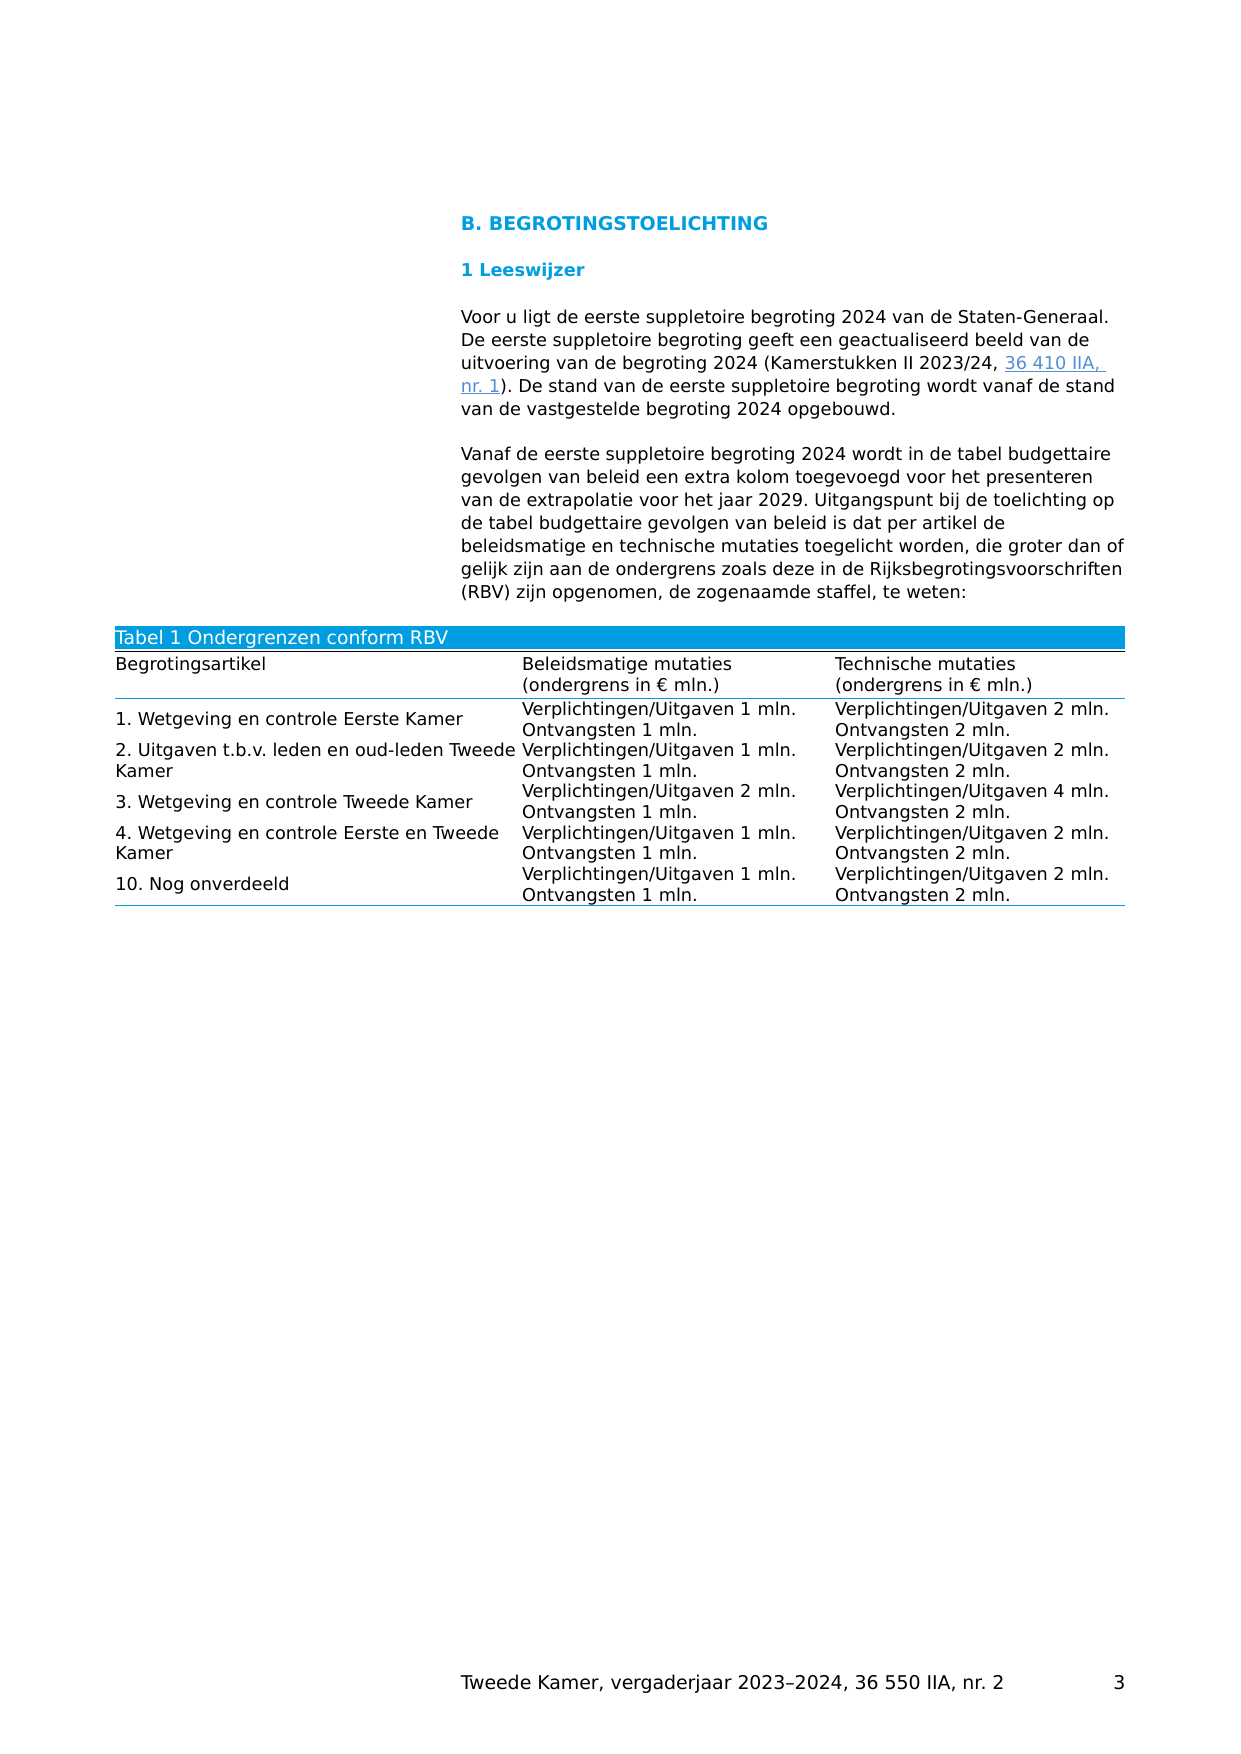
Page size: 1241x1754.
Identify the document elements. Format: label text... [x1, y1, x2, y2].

table_cell Verplichtingen/Uitgaven 2 mln. Ontvangsten 2 mln. [832, 864, 1125, 905]
table_cell Verplichtingen/Uitgaven 1 mln. Ontvangsten 1 mln. [519, 740, 832, 781]
title 1 Leeswijzer [461, 258, 1125, 281]
table_cell Begrotingsartikel [115, 652, 519, 698]
table_cell Technische mutaties (ondergrens in € mln.) [832, 652, 1125, 698]
table_cell Verplichtingen/Uitgaven 1 mln. Ontvangsten 1 mln. [519, 823, 832, 864]
table_cell Verplichtingen/Uitgaven 2 mln. Ontvangsten 2 mln. [832, 740, 1125, 781]
table_cell 2. Uitgaven t.b.v. leden en oud-leden Tweede Kamer [115, 740, 519, 781]
text Voor u ligt de eerste suppletoire begroting 2024 van de Staten-Generaal. De eerste suppletoire begroting geeft een geactualiseerd beeld van de uitvoering van de begroting 2024 (Kamerstukken II 2023/24, 36 410 IIA, nr. 1). De stand van de eerste suppletoire begroting wordt vanaf de stand van de vastgestelde begroting 2024 opgebouwd. [461, 305, 1125, 419]
title B. BEGROTINGSTOELICHTING [461, 213, 1125, 235]
table_cell Verplichtingen/Uitgaven 2 mln. Ontvangsten 2 mln. [832, 823, 1125, 864]
text Vanaf de eerste suppletoire begroting 2024 wordt in de tabel budgettaire gevolgen van beleid een extra kolom toegevoegd voor het presenteren van de extrapolatie voor het jaar 2029. Uitgangspunt bij de toelichting op de tabel budgettaire gevolgen van beleid is dat per artikel de beleidsmatige en technische mutaties toegelicht worden, die groter dan of gelijk zijn aan de ondergrens zoals deze in de Rijksbegrotingsvoorschriften (RBV) zijn opgenomen, de zogenaamde staffel, te weten: [461, 442, 1125, 603]
table_cell Beleidsmatige mutaties (ondergrens in € mln.) [519, 652, 832, 698]
table_cell 10. Nog onverdeeld [115, 864, 519, 905]
table_cell 3. Wetgeving en controle Tweede Kamer [115, 781, 519, 823]
table_cell Verplichtingen/Uitgaven 2 mln. Ontvangsten 2 mln. [832, 699, 1125, 740]
table_cell Verplichtingen/Uitgaven 1 mln. Ontvangsten 1 mln. [519, 699, 832, 740]
table_cell 1. Wetgeving en controle Eerste Kamer [115, 699, 519, 740]
table_cell 4. Wetgeving en controle Eerste en Tweede Kamer [115, 823, 519, 864]
table_cell Verplichtingen/Uitgaven 2 mln. Ontvangsten 1 mln. [519, 781, 832, 823]
table_cell Verplichtingen/Uitgaven 4 mln. Ontvangsten 2 mln. [832, 781, 1125, 823]
table_cell Verplichtingen/Uitgaven 1 mln. Ontvangsten 1 mln. [519, 864, 832, 905]
